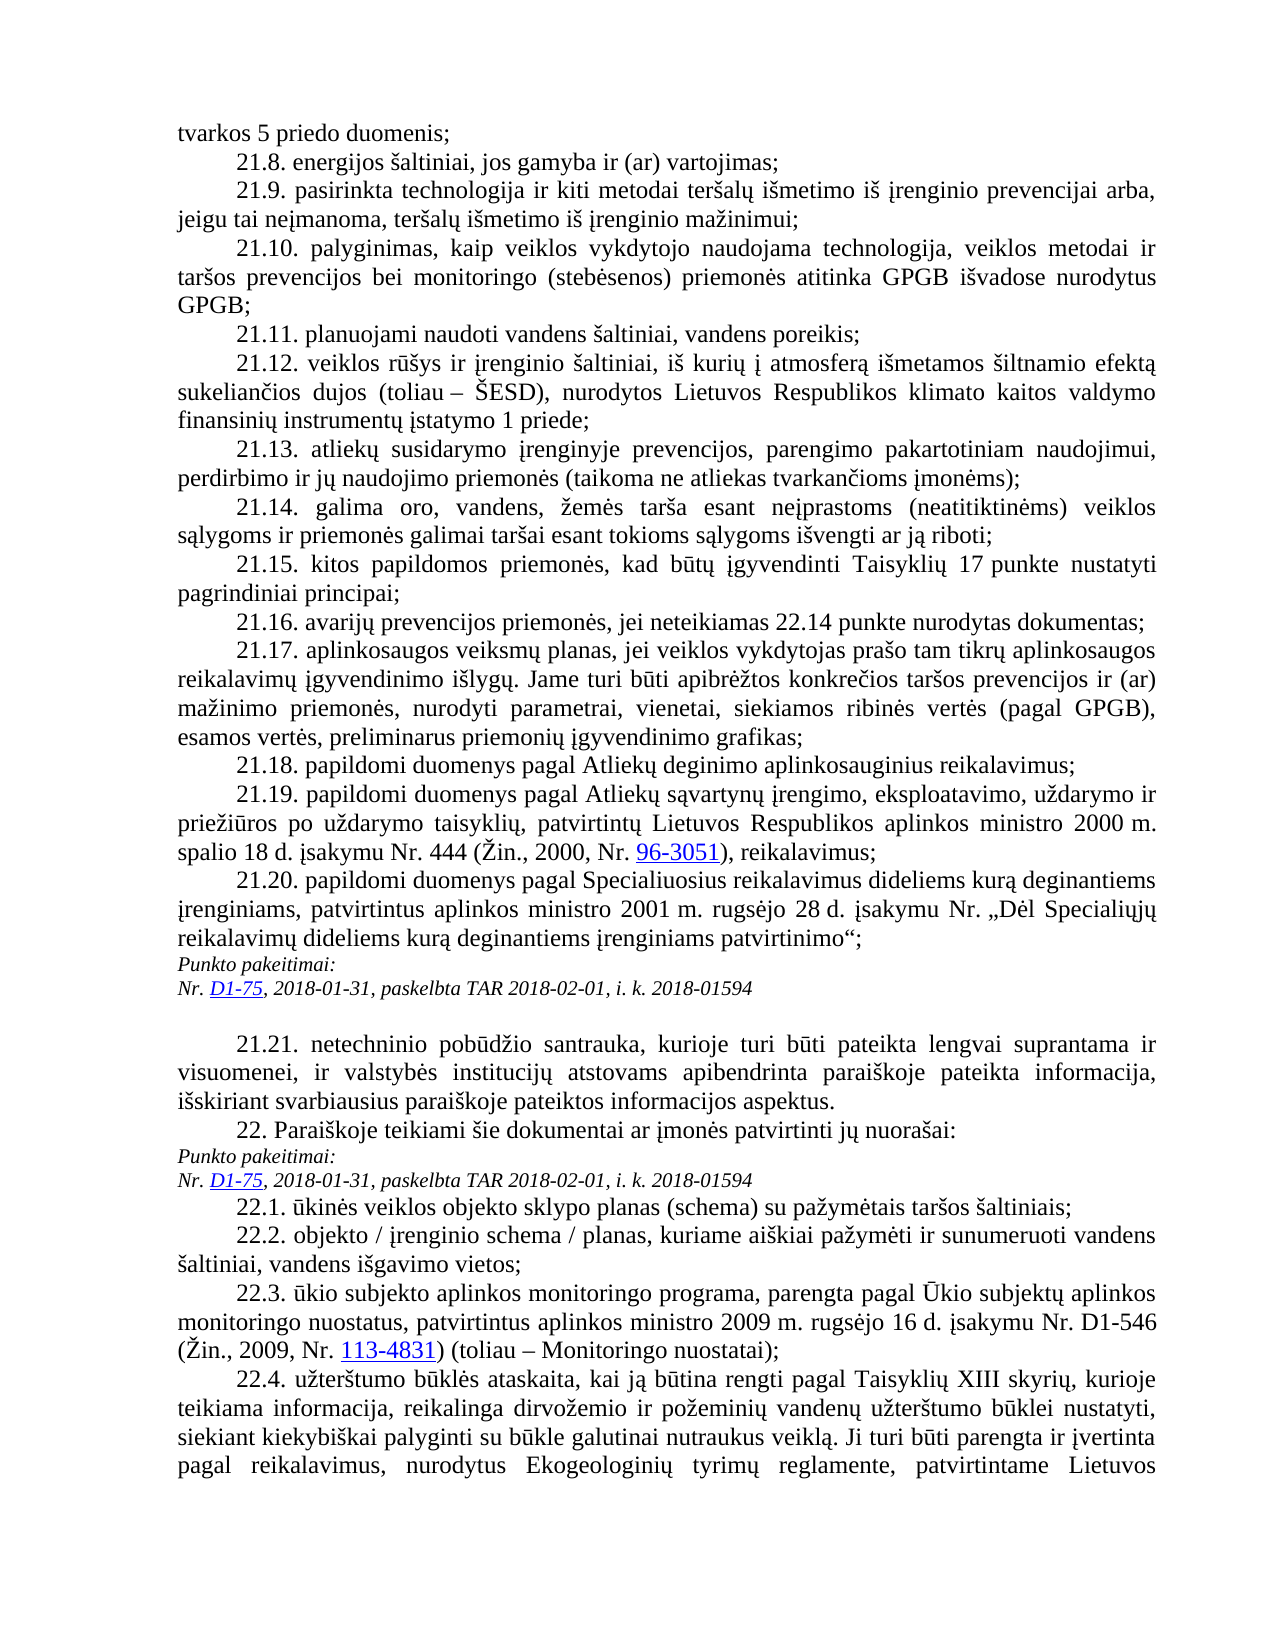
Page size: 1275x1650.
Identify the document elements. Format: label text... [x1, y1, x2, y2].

text 22.3. ūkio subjekto aplinkos monitoringo programa, parengta pagal Ūkio subjektų aplinkos monitoringo nuostatus, patvirtintus aplinkos ministro 2009 m. rugsėjo 16 d. įsakymu Nr. D1-546 (Žin., 2009, Nr. 113-4831) (toliau – Monitoringo nuostatai); [177, 1278, 1157, 1364]
text 21.17. aplinkosaugos veiksmų planas, jei veiklos vykdytojas prašo tam tikrų aplinkosaugos reikalavimų įgyvendinimo išlygų. Jame turi būti apibrėžtos konkrečios taršos prevencijos ir (ar) mažinimo priemonės, nurodyti parametrai, vienetai, siekiamos ribinės vertės (pagal GPGB), esamos vertės, preliminarus priemonių įgyvendinimo grafikas; [177, 636, 1157, 751]
text 21.20. papildomi duomenys pagal Specialiuosius reikalavimus dideliems kurą deginantiems įrenginiams, patvirtintus aplinkos ministro 2001 m. rugsėjo 28 d. įsakymu Nr. „Dėl Specialiųjų reikalavimų dideliems kurą deginantiems įrenginiams patvirtinimo“; [177, 866, 1157, 952]
text 22.2. objekto / įrenginio schema / planas, kuriame aiškiai pažymėti ir sunumeruoti vandens šaltiniai, vandens išgavimo vietos; [177, 1221, 1157, 1278]
text 22.1. ūkinės veiklos objekto sklypo planas (schema) su pažymėtais taršos šaltiniais; [177, 1192, 1157, 1221]
text 21.15. kitos papildomos priemonės, kad būtų įgyvendinti Taisyklių 17 punkte nustatyti pagrindiniai principai; [177, 549, 1157, 607]
text 21.18. papildomi duomenys pagal Atliekų deginimo aplinkosauginius reikalavimus; [177, 751, 1157, 779]
text 21.13. atliekų susidarymo įrenginyje prevencijos, parengimo pakartotiniam naudojimui, perdirbimo ir jų naudojimo priemonės (taikoma ne atliekas tvarkančioms įmonėms); [177, 434, 1157, 492]
text 21.11. planuojami naudoti vandens šaltiniai, vandens poreikis; [177, 319, 1157, 348]
text 21.8. energijos šaltiniai, jos gamyba ir (ar) vartojimas; [177, 147, 1157, 176]
text Nr. D1-75, 2018-01-31, paskelbta TAR 2018-02-01, i. k. 2018-01594 [177, 976, 1157, 1000]
text Punkto pakeitimai: [177, 1144, 1157, 1168]
text 21.10. palyginimas, kaip veiklos vykdytojo naudojama technologija, veiklos metodai ir taršos prevencijos bei monitoringo (stebėsenos) priemonės atitinka GPGB išvadose nurodytus GPGB; [177, 233, 1157, 319]
text Punkto pakeitimai: [177, 952, 1157, 976]
text Nr. D1-75, 2018-01-31, paskelbta TAR 2018-02-01, i. k. 2018-01594 [177, 1168, 1157, 1192]
text 21.21. netechninio pobūdžio santrauka, kurioje turi būti pateikta lengvai suprantama ir visuomenei, ir valstybės institucijų atstovams apibendrinta paraiškoje pateikta informacija, išskiriant svarbiausius paraiškoje pateiktos informacijos aspektus. [177, 1029, 1157, 1115]
text 21.12. veiklos rūšys ir įrenginio šaltiniai, iš kurių į atmosferą išmetamos šiltnamio efektą sukeliančios dujos (toliau – ŠESD), nurodytos Lietuvos Respublikos klimato kaitos valdymo finansinių instrumentų įstatymo 1 priede; [177, 348, 1157, 434]
text 21.9. pasirinkta technologija ir kiti metodai teršalų išmetimo iš įrenginio prevencijai arba, jeigu tai neįmanoma, teršalų išmetimo iš įrenginio mažinimui; [177, 176, 1157, 233]
text 22.4. užterštumo būklės ataskaita, kai ją būtina rengti pagal Taisyklių XIII skyrių, kurioje teikiama informacija, reikalinga dirvožemio ir požeminių vandenų užterštumo būklei nustatyti, siekiant kiekybiškai palyginti su būkle galutinai nutraukus veiklą. Ji turi būti parengta ir įvertinta pagal reikalavimus, nurodytus Ekogeologinių tyrimų reglamente, patvirtintame Lietuvos [177, 1364, 1157, 1479]
text 21.19. papildomi duomenys pagal Atliekų sąvartynų įrengimo, eksploatavimo, uždarymo ir priežiūros po uždarymo taisyklių, patvirtintų Lietuvos Respublikos aplinkos ministro 2000 m. spalio 18 d. įsakymu Nr. 444 (Žin., 2000, Nr. 96-3051), reikalavimus; [177, 779, 1157, 866]
text 21.16. avarijų prevencijos priemonės, jei neteikiamas 22.14 punkte nurodytas dokumentas; [177, 607, 1157, 636]
text 21.14. galima oro, vandens, žemės tarša esant neįprastoms (neatitiktinėms) veiklos sąlygoms ir priemonės galimai taršai esant tokioms sąlygoms išvengti ar ją riboti; [177, 492, 1157, 549]
text 22. Paraiškoje teikiami šie dokumentai ar įmonės patvirtinti jų nuorašai: [177, 1115, 1157, 1144]
text tvarkos 5 priedo duomenis; [177, 118, 1157, 147]
